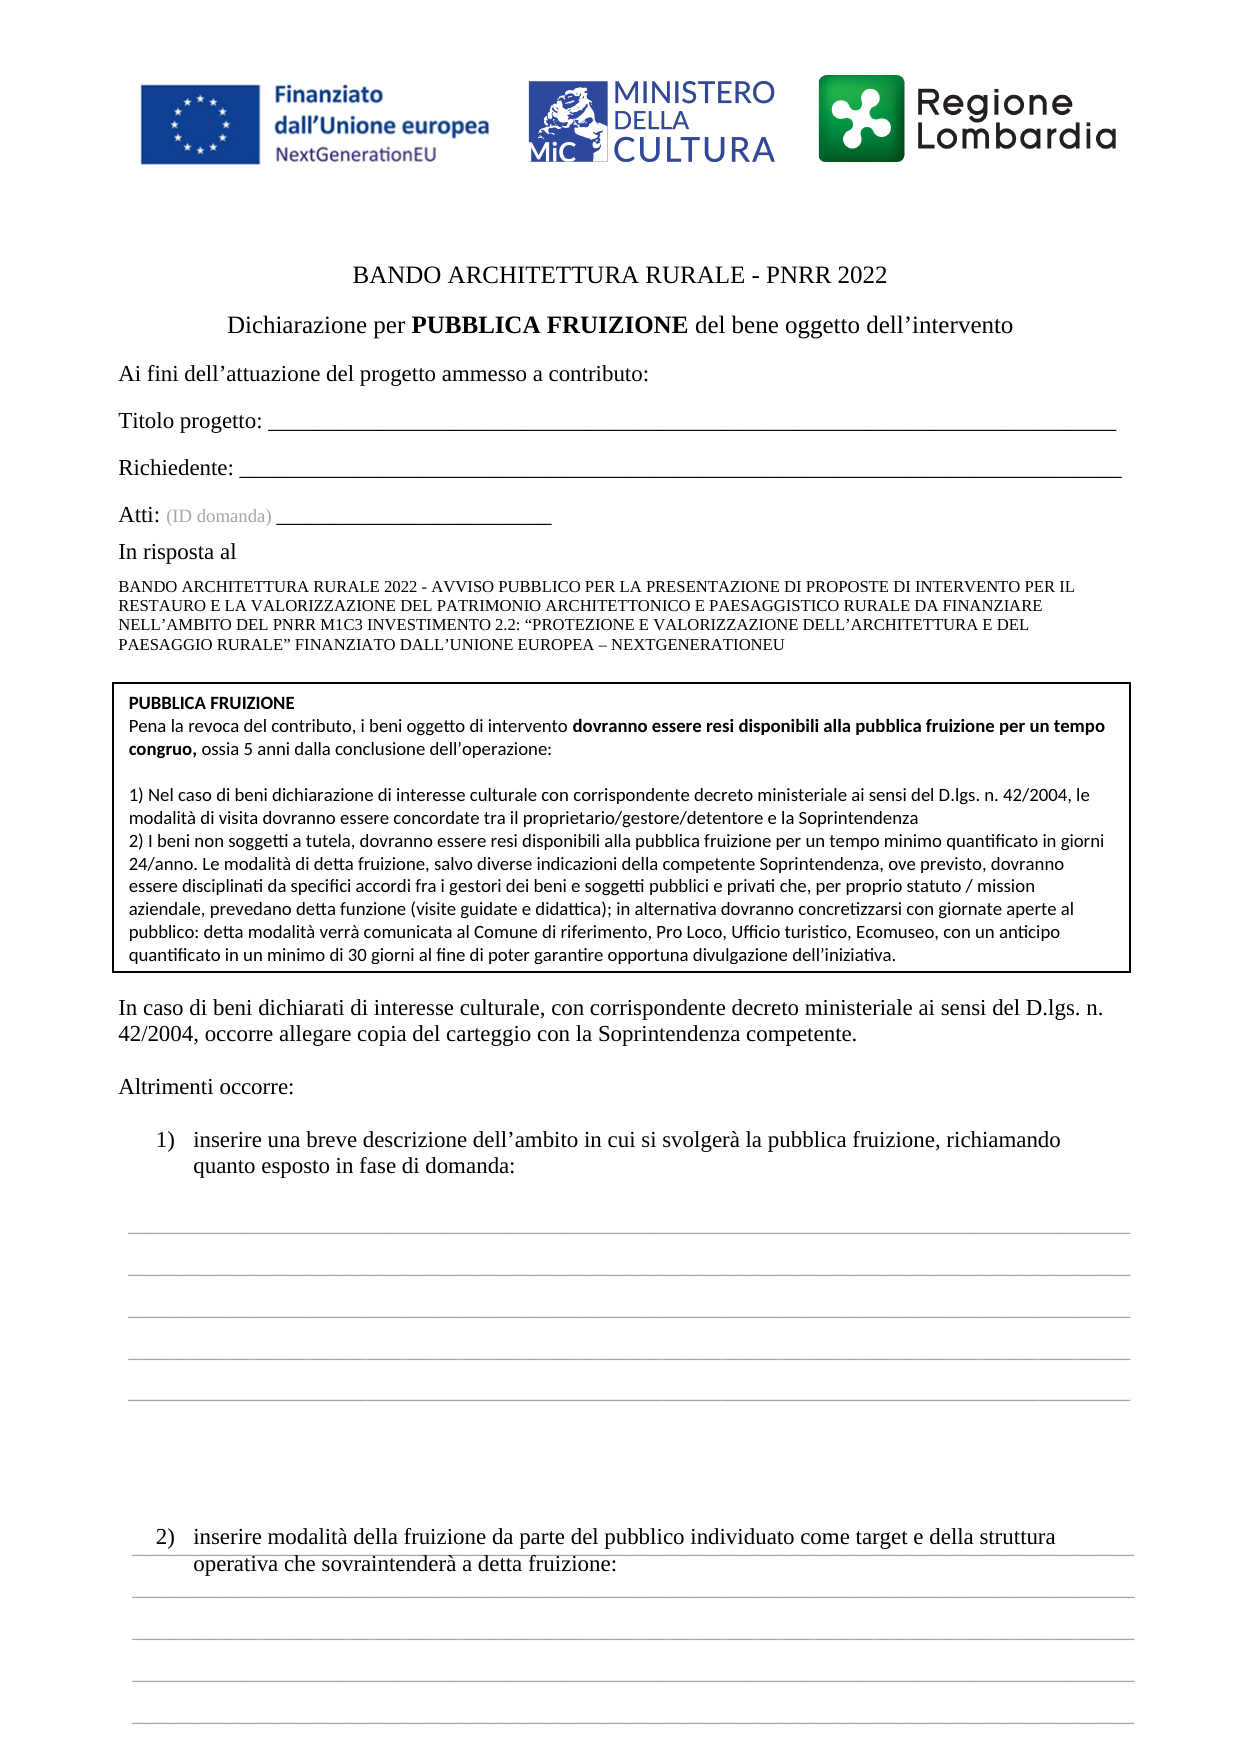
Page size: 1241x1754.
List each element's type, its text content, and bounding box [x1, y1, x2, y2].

text BANDO ARCHITETTURA RURALE 2022 - AVVISO PUBBLICO PER LA PRESENTAZIONE DI PROPOSTE DI INTERVENTO PER IL RESTAURO E LA VALORIZZAZIONE DEL PATRIMONIO ARCHITETTONICO E PAESAGGISTICO RURALE DA FINANZIARE NELL’AMBITO DEL PNRR M1C3 INVESTIMENTO 2.2: “PROTEZIONE E VALORIZZAZIONE DELL’ARCHITETTURA E DEL PAESAGGIO RURALE” FINANZIATO DALL’UNIONE EUROPEA – NEXTGENERATIONEU [118, 577, 1122, 653]
text 1) Nel caso di beni dichiarazione di interesse culturale con corrispondente decreto ministeriale ai sensi del D.lgs. n. 42/2004, le modalità di visita dovranno essere concordate tra il proprietario/gestore/detentore e la Soprintendenza [128, 783, 1114, 829]
text 2) I beni non soggetti a tutela, dovranno essere resi disponibili alla pubblica fruizione per un tempo minimo quantificato in giorni 24/anno. Le modalità di detta fruizione, salvo diverse indicazioni della competente Soprintendenza, ove previsto, dovranno essere disciplinati da specifici accordi fra i gestori dei beni e soggetti pubblici e privati che, per proprio statuto / mission aziendale, prevedano detta funzione (visite guidate e didattica); in alternativa dovranno concretizzarsi con giornate aperte al pubblico: detta modalità verrà comunicata al Comune di riferimento, Pro Loco, Ufficio turistico, Ecomuseo, con un anticipo quantificato in un minimo di 30 giorni al fine di poter garantire opportuna divulgazione dell’iniziativa. [128, 829, 1114, 963]
text Pena la revoca del contributo, i beni oggetto di intervento dovranno essere resi disponibili alla pubblica fruizione per un tempo congruo, ossia 5 anni dalla conclusione dell’operazione: [128, 714, 1114, 760]
text PUBBLICA FRUIZIONE [128, 691, 1114, 714]
text Titolo progetto: __________________________________________________________________________ [118, 407, 1122, 433]
text In caso di beni dichiarati di interesse culturale, con corrispondente decreto ministeriale ai sensi del D.lgs. n. 42/2004, occorre allegare copia del carteggio con la Soprintendenza competente. [118, 994, 1122, 1047]
text Atti: (ID domanda) ________________________ [118, 501, 1122, 528]
text BANDO ARCHITETTURA RURALE - PNRR 2022 [118, 261, 1122, 289]
text Ai fini dell’attuazione del progetto ammesso a contributo: [118, 360, 1122, 386]
text In risposta al [118, 538, 1122, 564]
text ________________________________________________________________________________________________________________________________________________________________________________________________________________________________________________________________________________________________________________________________________________________________________________________________________________________________________________________________________________________________________________________________________________________________________________________________________________________________________________________________________________________________________________________ [132, 1531, 1138, 1746]
text _________________________________________________________________________________________________________________________________________________________________________________________________________________________________________________________________________________________________________________________________________________________________________________________________________________________________________________________________________________________________________________________________________________________________________________________________________________________________ [128, 1209, 1134, 1424]
text Dichiarazione per PUBBLICA FRUIZIONE del bene oggetto dell’intervento [118, 310, 1122, 339]
text Altrimenti occorre: [118, 1073, 1122, 1099]
list inserire una breve descrizione dell’ambito in cui si svolgerà la pubblica fruizione, richiamando quanto esposto in fase di domanda: [156, 1126, 1122, 1178]
text Richiedente: _____________________________________________________________________________ [118, 454, 1122, 480]
